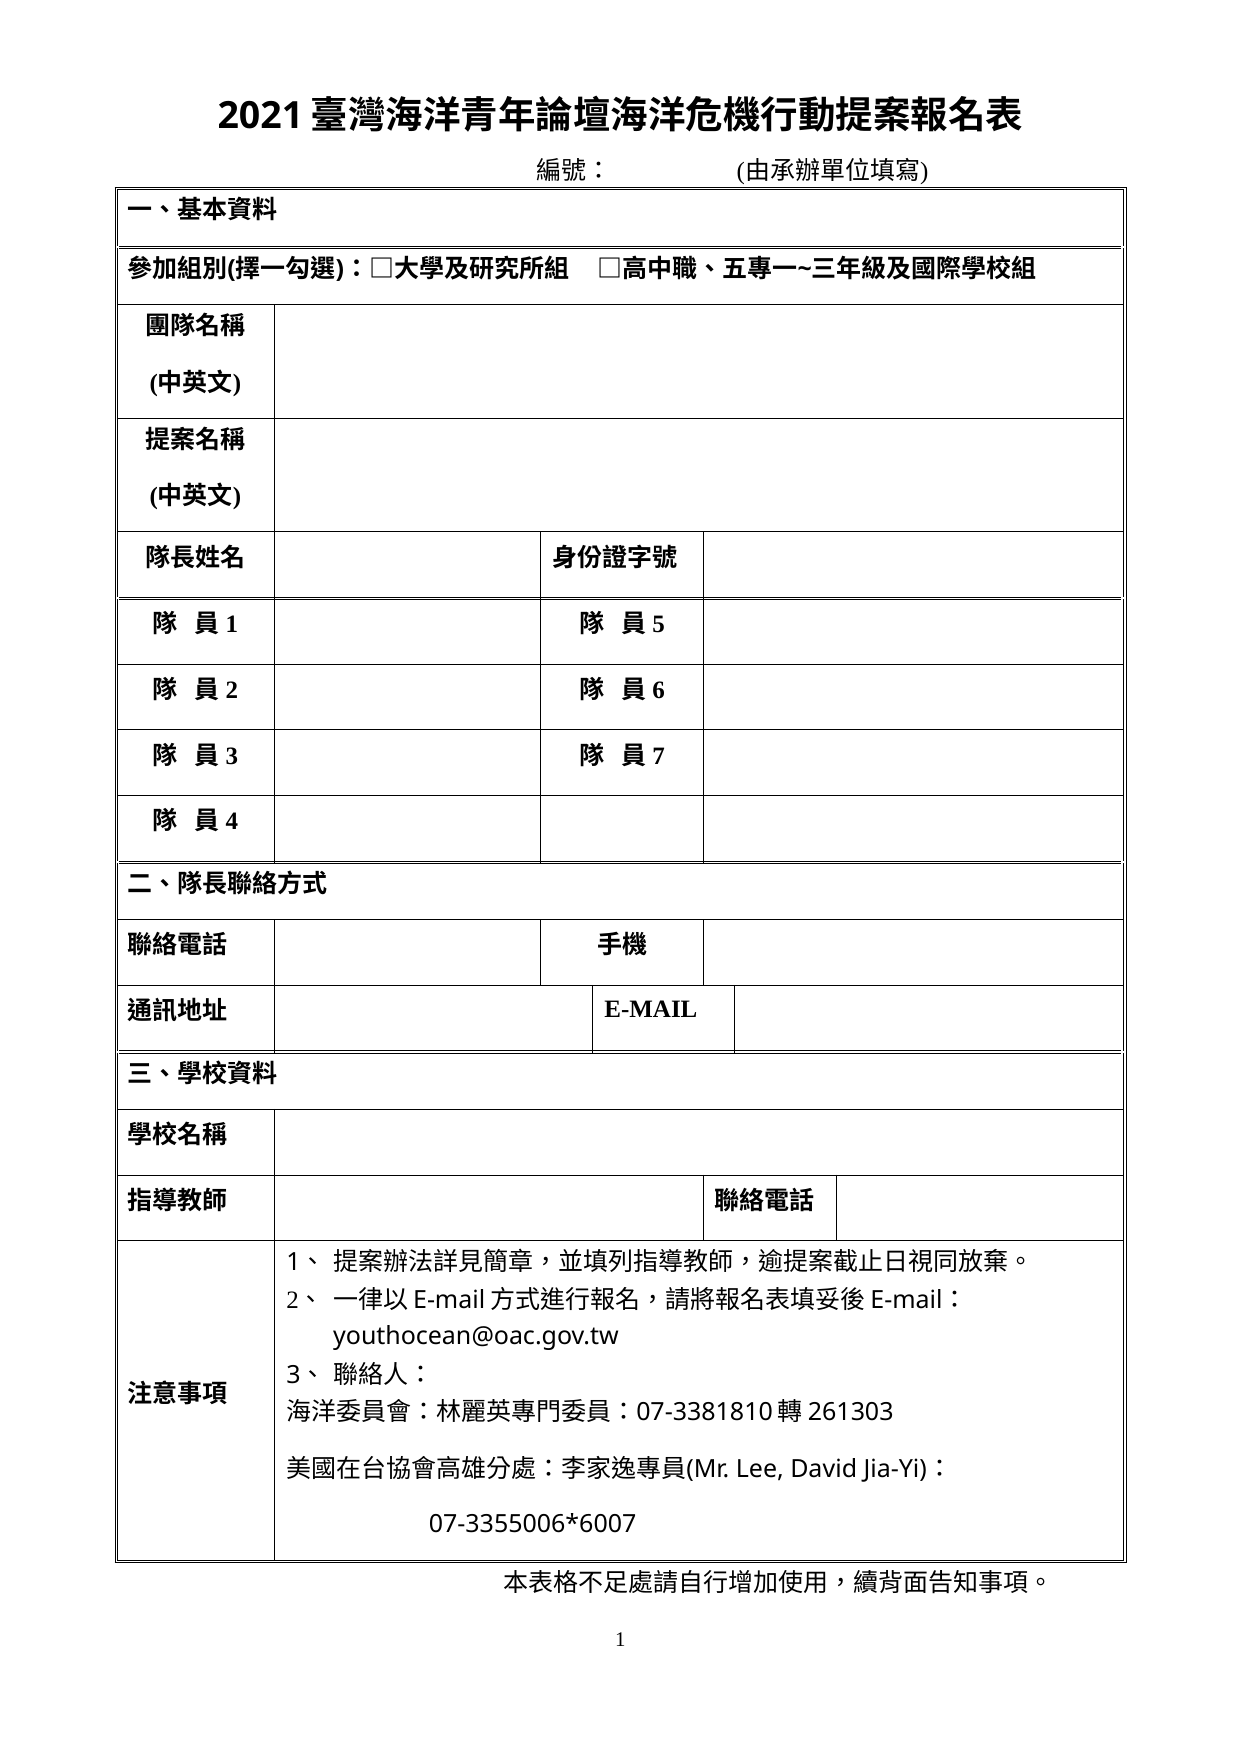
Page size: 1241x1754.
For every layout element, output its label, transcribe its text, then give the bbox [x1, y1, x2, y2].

table_cell 通訊地址 [118, 986, 274, 1050]
table_cell 注意事項 [118, 1241, 274, 1560]
text 本表格不足處請自行增加使用，續背面告知事項。 [187, 1563, 1053, 1600]
table_cell 手機 [541, 920, 703, 985]
table_cell 隊 員 7 [541, 730, 703, 795]
table_cell 隊 員 2 [118, 665, 274, 729]
table_cell [275, 532, 540, 597]
table_cell [275, 305, 1123, 418]
table_cell [275, 986, 592, 1050]
table_cell 隊 員 1 [116, 597, 274, 664]
text 2021臺灣海洋青年論壇海洋危機行動提案報名表 [187, 74, 1053, 149]
table_header 一、基本資料 [118, 190, 1123, 246]
table_cell 參加組別(擇一勾選)：□大學及研究所組 □高中職、五專一~三年級及國際學校組 [116, 246, 1124, 304]
table_cell 隊 員 3 [118, 730, 274, 795]
table_cell [275, 419, 1123, 531]
table_cell 隊 員 5 [541, 600, 703, 664]
table_cell [704, 532, 1123, 597]
table_cell 團隊名稱 (中英文) [118, 305, 274, 418]
table_cell [275, 730, 540, 795]
table_cell 學校名稱 [118, 1110, 274, 1174]
table_cell [541, 796, 703, 861]
table_cell [704, 597, 1124, 664]
table_cell [704, 730, 1123, 795]
table_cell 聯絡電話 [118, 920, 274, 985]
table_cell [704, 665, 1123, 729]
table_cell [735, 986, 1123, 1050]
table_cell 隊長姓名 [118, 532, 274, 597]
table_cell [275, 1110, 1123, 1174]
table_cell [704, 796, 1123, 861]
table_cell [275, 665, 540, 729]
table_cell 身份證字號 [541, 532, 703, 597]
table_cell 隊 員 6 [541, 665, 703, 729]
table_cell [837, 1176, 1123, 1240]
text 編號： (由承辦單位填寫) [187, 149, 1053, 187]
table_cell [704, 920, 1123, 985]
table_cell 二、隊長聯絡方式 [116, 861, 1124, 919]
table_cell 三、學校資料 [116, 1050, 1124, 1109]
table_cell 提案辦法詳見簡章，並填列指導教師，逾提案截止日視同放棄。 一律以E-mail方式進行報名，請將報名表填妥後E-mail：youthocean@oac.gov.tw 聯絡人： 海洋委員會：林麗英專門委員：07-3381810轉261303 美國在台協會高雄分處：李家逸專員(Mr. Lee, David Jia-Yi)： 07-3355006*6007 [275, 1241, 1123, 1560]
table_cell 聯絡電話 [704, 1176, 836, 1240]
table_cell E-MAIL [593, 986, 734, 1050]
table_cell 指導教師 [118, 1176, 274, 1240]
table_cell [275, 920, 540, 985]
table_cell 隊 員 4 [118, 796, 274, 861]
table_cell [275, 1176, 703, 1240]
table_cell [275, 600, 540, 664]
table_cell 提案名稱 (中英文) [118, 419, 274, 531]
table_cell [275, 796, 540, 861]
